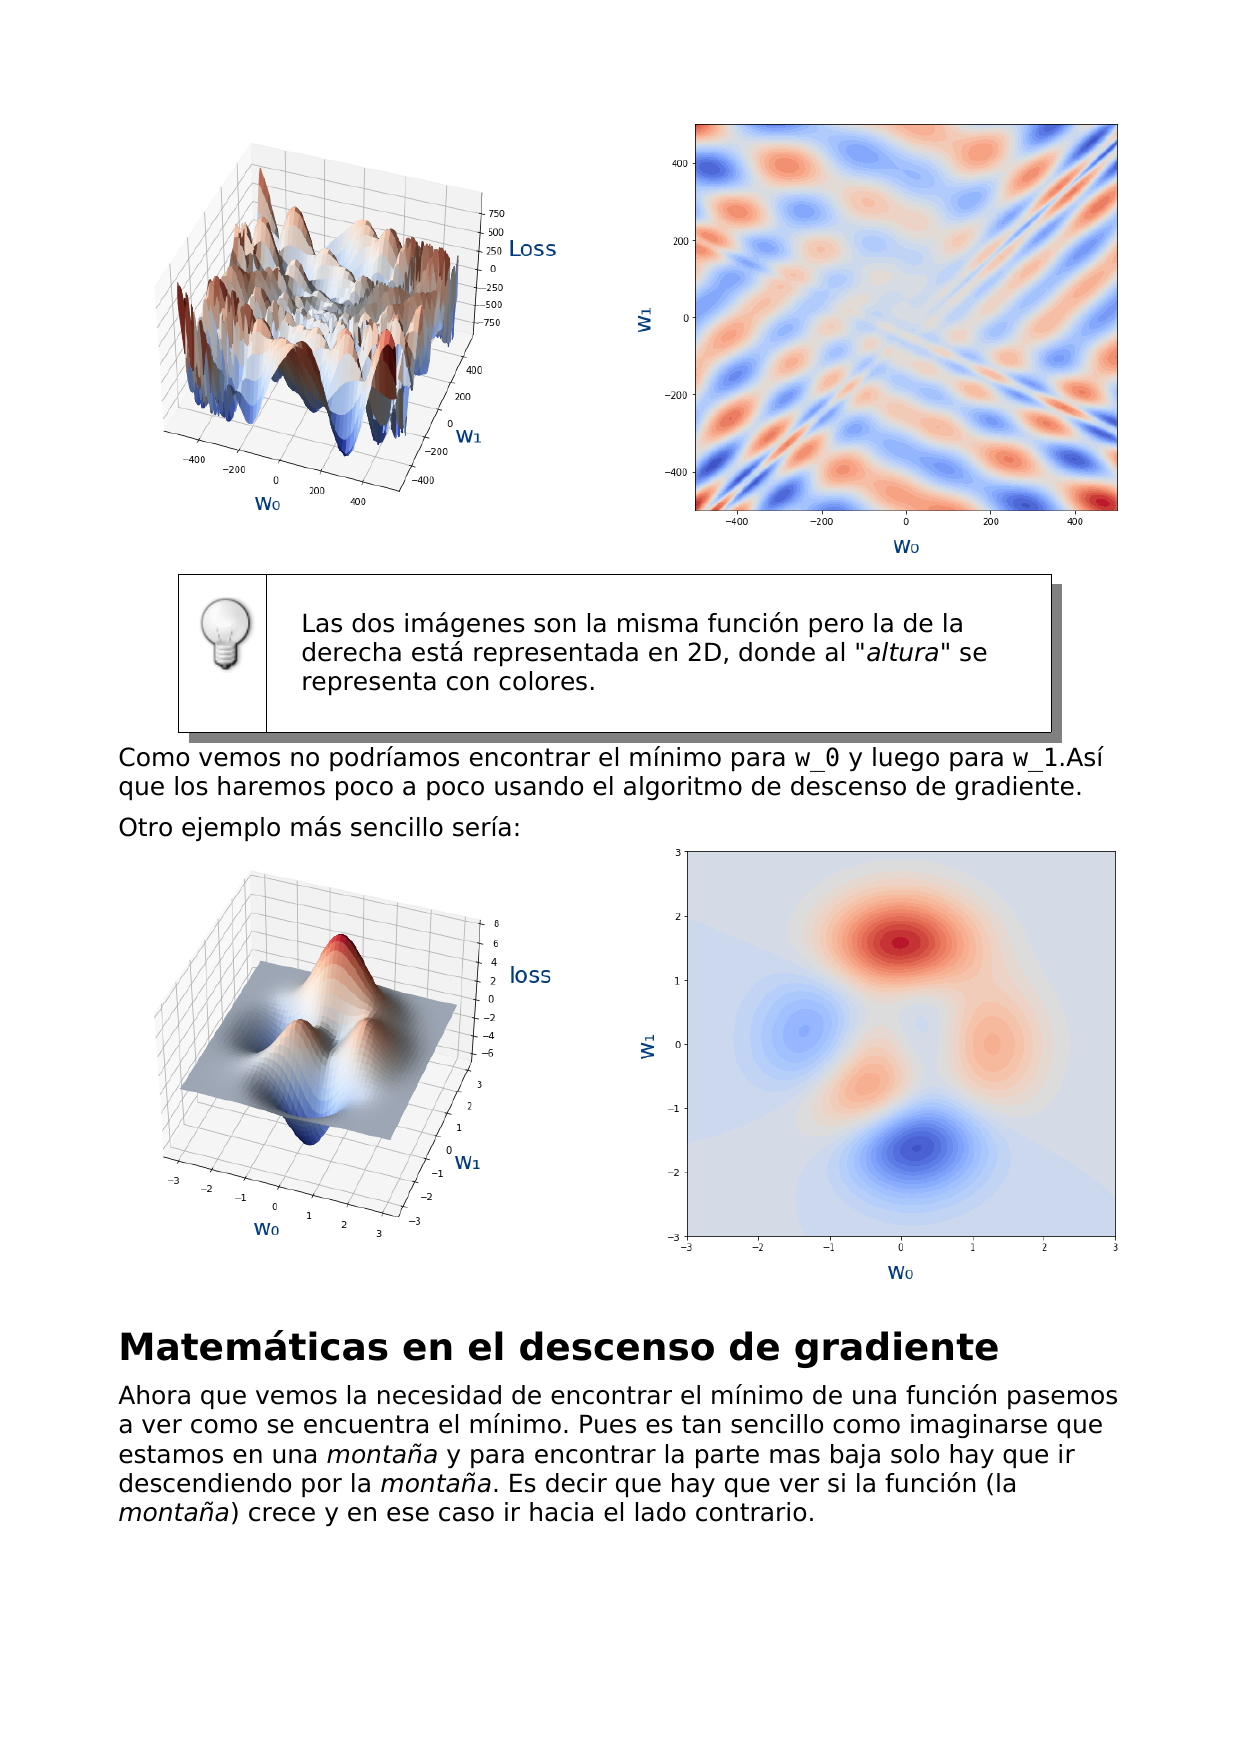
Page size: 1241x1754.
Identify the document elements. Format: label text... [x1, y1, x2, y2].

picture [118, 842, 1123, 1288]
picture [118, 118, 1123, 562]
subtitle Matemáticas en el descenso de gradiente [118, 1325, 1122, 1369]
picture [190, 597, 266, 673]
table_header Las dos imágenes son la misma función pero la de la derecha está representada en 2D, donde al "altura" se representa con colores. [267, 575, 1051, 732]
text Como vemos no podríamos encontrar el mínimo para w_0 y luego para w_1.Así que los haremos poco a poco usando el algoritmo de descenso de gradiente. [118, 743, 1122, 801]
text Otro ejemplo más sencillo sería: [118, 814, 1122, 842]
table_header [179, 575, 266, 732]
text Ahora que vemos la necesidad de encontrar el mínimo de una función pasemos a ver como se encuentra el mínimo. Pues es tan sencillo como imaginarse que estamos en una montaña y para encontrar la parte mas baja solo hay que ir descendiendo por la montaña. Es decir que hay que ver si la función (la montaña) crece y en ese caso ir hacia el lado contrario. [118, 1381, 1122, 1527]
